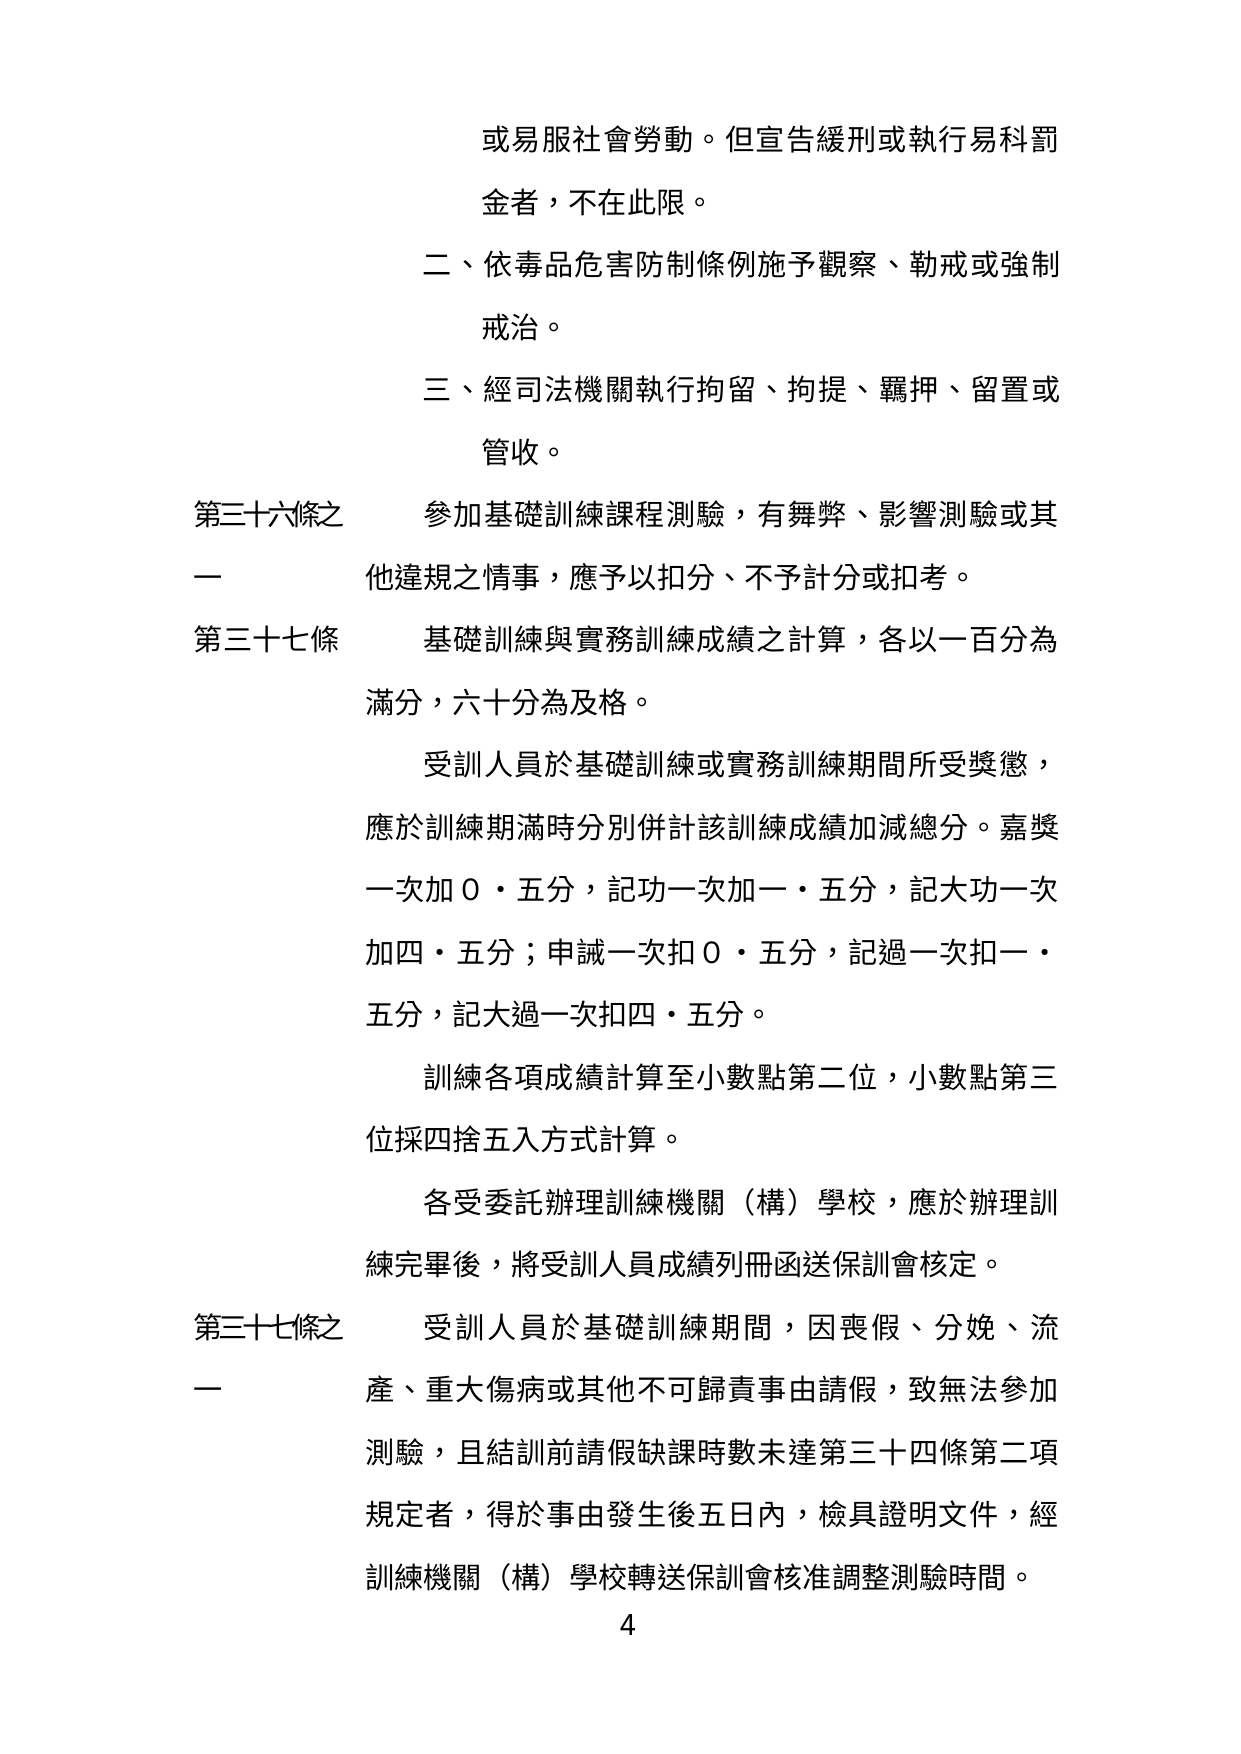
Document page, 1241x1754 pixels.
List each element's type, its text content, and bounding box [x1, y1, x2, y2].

table_cell 第三十七條之一 [188, 1284, 366, 1596]
table_cell 或易服社會勞動。但宣告緩刑或執行易科罰金者，不在此限。 二、依毒品危害防制條例施予觀察、勒戒或強制戒治。 三、經司法機關執行拘留、拘提、羈押、留置或管收。 [366, 96, 1067, 471]
table_cell 第三十七條 [188, 596, 366, 1284]
table_cell [188, 96, 366, 471]
table_cell 第三十六條之一 [188, 471, 366, 596]
table_cell 參加基礎訓練課程測驗，有舞弊、影響測驗或其他違規之情事，應予以扣分、不予計分或扣考。 [366, 471, 1067, 596]
table_cell 受訓人員於基礎訓練期間，因喪假、分娩、流產、重大傷病或其他不可歸責事由請假，致無法參加測驗，且結訓前請假缺課時數未達第三十四條第二項規定者，得於事由發生後五日內，檢具證明文件，經訓練機關（構）學校轉送保訓會核准調整測驗時間。 [366, 1284, 1067, 1596]
table_cell 基礎訓練與實務訓練成績之計算，各以一百分為滿分，六十分為及格。 受訓人員於基礎訓練或實務訓練期間所受獎懲，應於訓練期滿時分別併計該訓練成績加減總分。嘉獎一次加０‧五分，記功一次加一‧五分，記大功一次加四‧五分；申誡一次扣０‧五分，記過一次扣一‧五分，記大過一次扣四‧五分。 訓練各項成績計算至小數點第二位，小數點第三位採四捨五入方式計算。 各受委託辦理訓練機關（構）學校，應於辦理訓練完畢後，將受訓人員成績列冊函送保訓會核定。 [366, 596, 1067, 1284]
